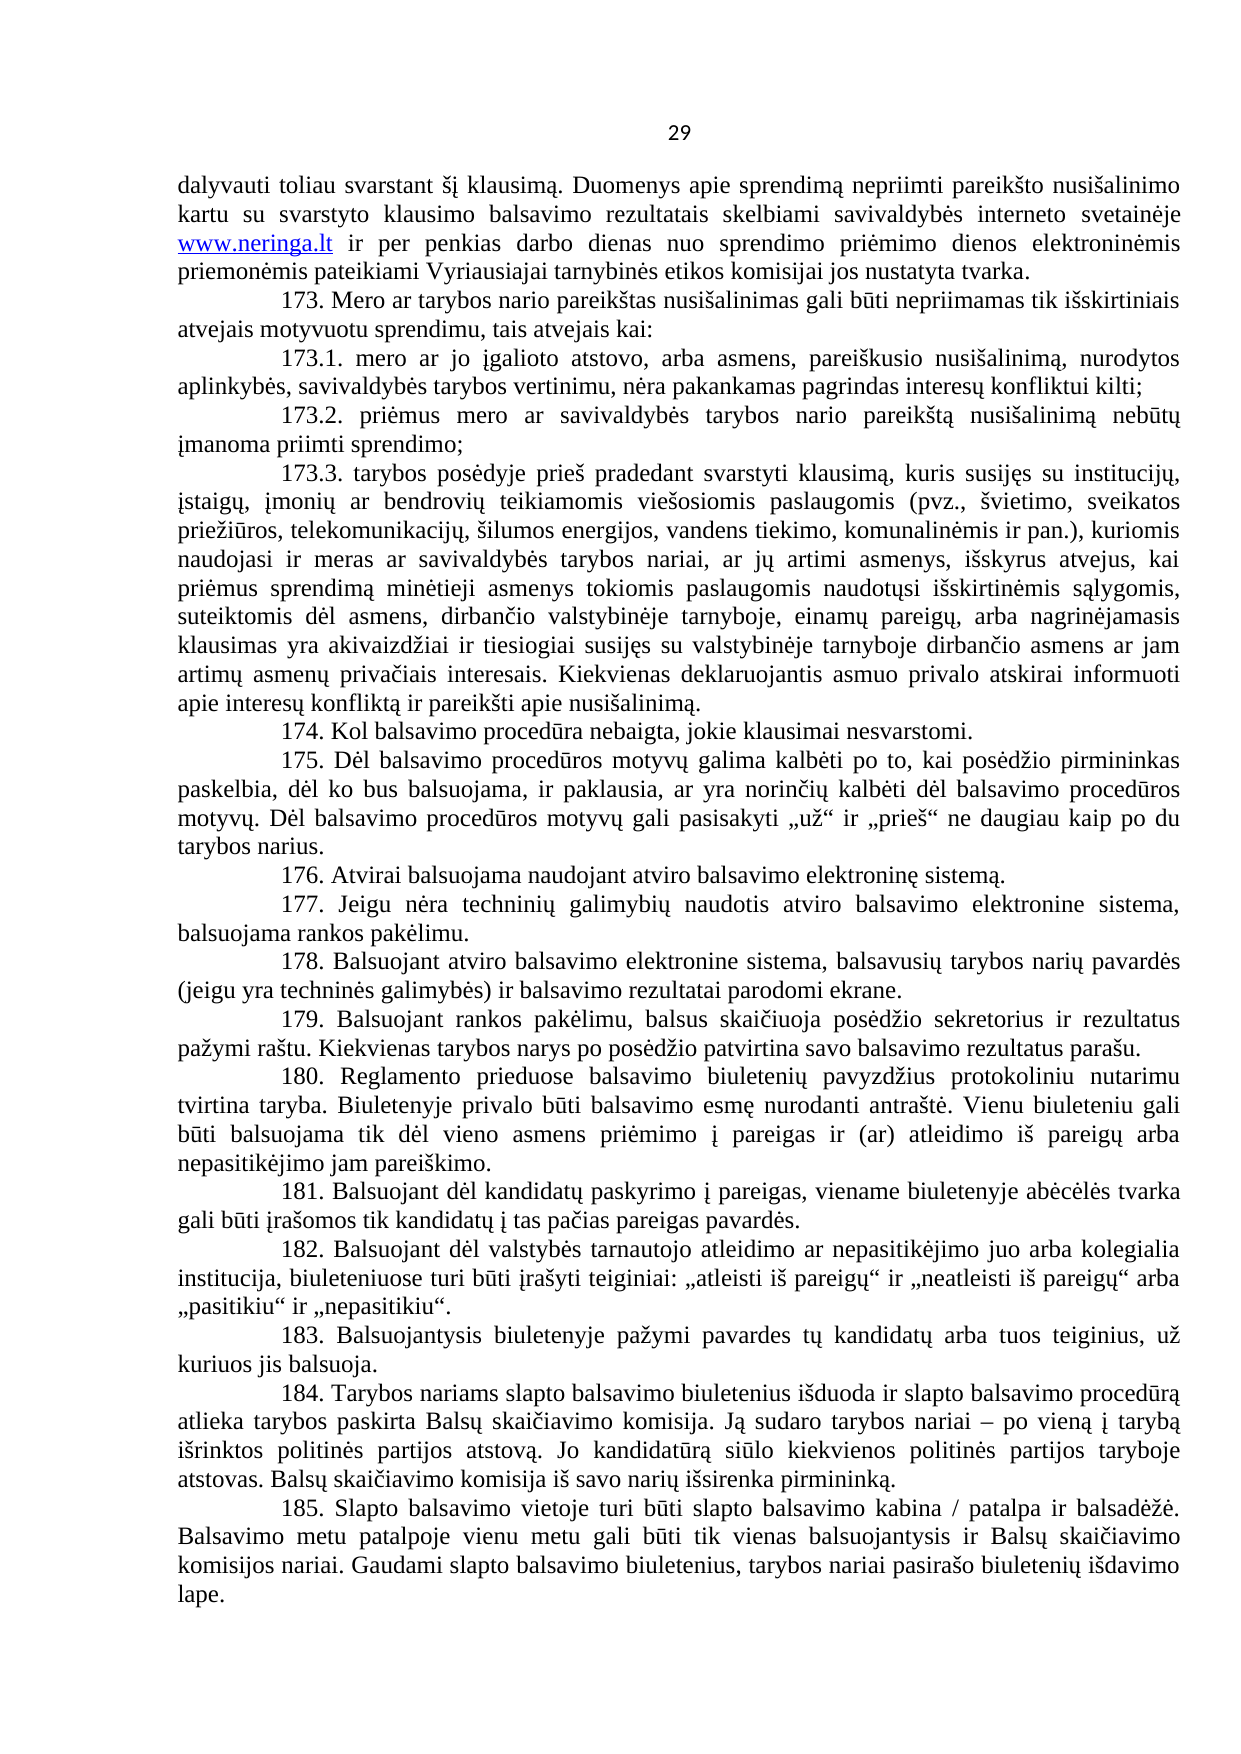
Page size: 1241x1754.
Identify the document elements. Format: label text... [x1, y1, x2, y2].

text 173.1. mero ar jo įgalioto atstovo, arba asmens, pareiškusio nusišalinimą, nurodytos aplinkybės, savivaldybės tarybos vertinimu, nėra pakankamas pagrindas interesų konfliktui kilti; [177, 343, 1181, 400]
text 180. Reglamento prieduose balsavimo biuletenių pavyzdžius protokoliniu nutarimu tvirtina taryba. Biuletenyje privalo būti balsavimo esmę nurodanti antraštė. Vienu biuleteniu gali būti balsuojama tik dėl vieno asmens priėmimo į pareigas ir (ar) atleidimo iš pareigų arba nepasitikėjimo jam pareiškimo. [177, 1061, 1181, 1176]
text 173.2. priėmus mero ar savivaldybės tarybos nario pareikštą nusišalinimą nebūtų įmanoma priimti sprendimo; [177, 400, 1181, 458]
text 177. Jeigu nėra techninių galimybių naudotis atviro balsavimo elektronine sistema, balsuojama rankos pakėlimu. [177, 889, 1181, 946]
text 182. Balsuojant dėl valstybės tarnautojo atleidimo ar nepasitikėjimo juo arba kolegialia institucija, biuleteniuose turi būti įrašyti teiginiai: „atleisti iš pareigų“ ir „neatleisti iš pareigų“ arba „pasitikiu“ ir „nepasitikiu“. [177, 1234, 1181, 1320]
text 178. Balsuojant atviro balsavimo elektronine sistema, balsavusių tarybos narių pavardės (jeigu yra techninės galimybės) ir balsavimo rezultatai parodomi ekrane. [177, 946, 1181, 1004]
text 173.3. tarybos posėdyje prieš pradedant svarstyti klausimą, kuris susijęs su institucijų, įstaigų, įmonių ar bendrovių teikiamomis viešosiomis paslaugomis (pvz., švietimo, sveikatos priežiūros, telekomunikacijų, šilumos energijos, vandens tiekimo, komunalinėmis ir pan.), kuriomis naudojasi ir meras ar savivaldybės tarybos nariai, ar jų artimi asmenys, išskyrus atvejus, kai priėmus sprendimą minėtieji asmenys tokiomis paslaugomis naudotųsi išskirtinėmis sąlygomis, suteiktomis dėl asmens, dirbančio valstybinėje tarnyboje, einamų pareigų, arba nagrinėjamasis klausimas yra akivaizdžiai ir tiesiogiai susijęs su valstybinėje tarnyboje dirbančio asmens ar jam artimų asmenų privačiais interesais. Kiekvienas deklaruojantis asmuo privalo atskirai informuoti apie interesų konfliktą ir pareikšti apie nusišalinimą. [177, 458, 1181, 716]
text 176. Atvirai balsuojama naudojant atviro balsavimo elektroninę sistemą. [177, 860, 1181, 889]
text 173. Mero ar tarybos nario pareikštas nusišalinimas gali būti nepriimamas tik išskirtiniais atvejais motyvuotu sprendimu, tais atvejais kai: [177, 285, 1181, 343]
text 183. Balsuojantysis biuletenyje pažymi pavardes tų kandidatų arba tuos teiginius, už kuriuos jis balsuoja. [177, 1320, 1181, 1378]
text 185. Slapto balsavimo vietoje turi būti slapto balsavimo kabina / patalpa ir balsadėžė. Balsavimo metu patalpoje vienu metu gali būti tik vienas balsuojantysis ir Balsų skaičiavimo komisijos nariai. Gaudami slapto balsavimo biuletenius, tarybos nariai pasirašo biuletenių išdavimo lape. [177, 1493, 1181, 1608]
text 184. Tarybos nariams slapto balsavimo biuletenius išduoda ir slapto balsavimo procedūrą atlieka tarybos paskirta Balsų skaičiavimo komisija. Ją sudaro tarybos nariai – po vieną į tarybą išrinktos politinės partijos atstovą. Jo kandidatūrą siūlo kiekvienos politinės partijos taryboje atstovas. Balsų skaičiavimo komisija iš savo narių išsirenka pirmininką. [177, 1378, 1181, 1493]
text 179. Balsuojant rankos pakėlimu, balsus skaičiuoja posėdžio sekretorius ir rezultatus pažymi raštu. Kiekvienas tarybos narys po posėdžio patvirtina savo balsavimo rezultatus parašu. [177, 1004, 1181, 1061]
text 181. Balsuojant dėl kandidatų paskyrimo į pareigas, viename biuletenyje abėcėlės tvarka gali būti įrašomos tik kandidatų į tas pačias pareigas pavardės. [177, 1176, 1181, 1234]
text 175. Dėl balsavimo procedūros motyvų galima kalbėti po to, kai posėdžio pirmininkas paskelbia, dėl ko bus balsuojama, ir paklausia, ar yra norinčių kalbėti dėl balsavimo procedūros motyvų. Dėl balsavimo procedūros motyvų gali pasisakyti „už“ ir „prieš“ ne daugiau kaip po du tarybos narius. [177, 745, 1181, 860]
text 174. Kol balsavimo procedūra nebaigta, jokie klausimai nesvarstomi. [177, 716, 1181, 745]
text dalyvauti toliau svarstant šį klausimą. Duomenys apie sprendimą nepriimti pareikšto nusišalinimo kartu su svarstyto klausimo balsavimo rezultatais skelbiami savivaldybės interneto svetainėje www.neringa.lt ir per penkias darbo dienas nuo sprendimo priėmimo dienos elektroninėmis priemonėmis pateikiami Vyriausiajai tarnybinės etikos komisijai jos nustatyta tvarka. [177, 170, 1181, 285]
